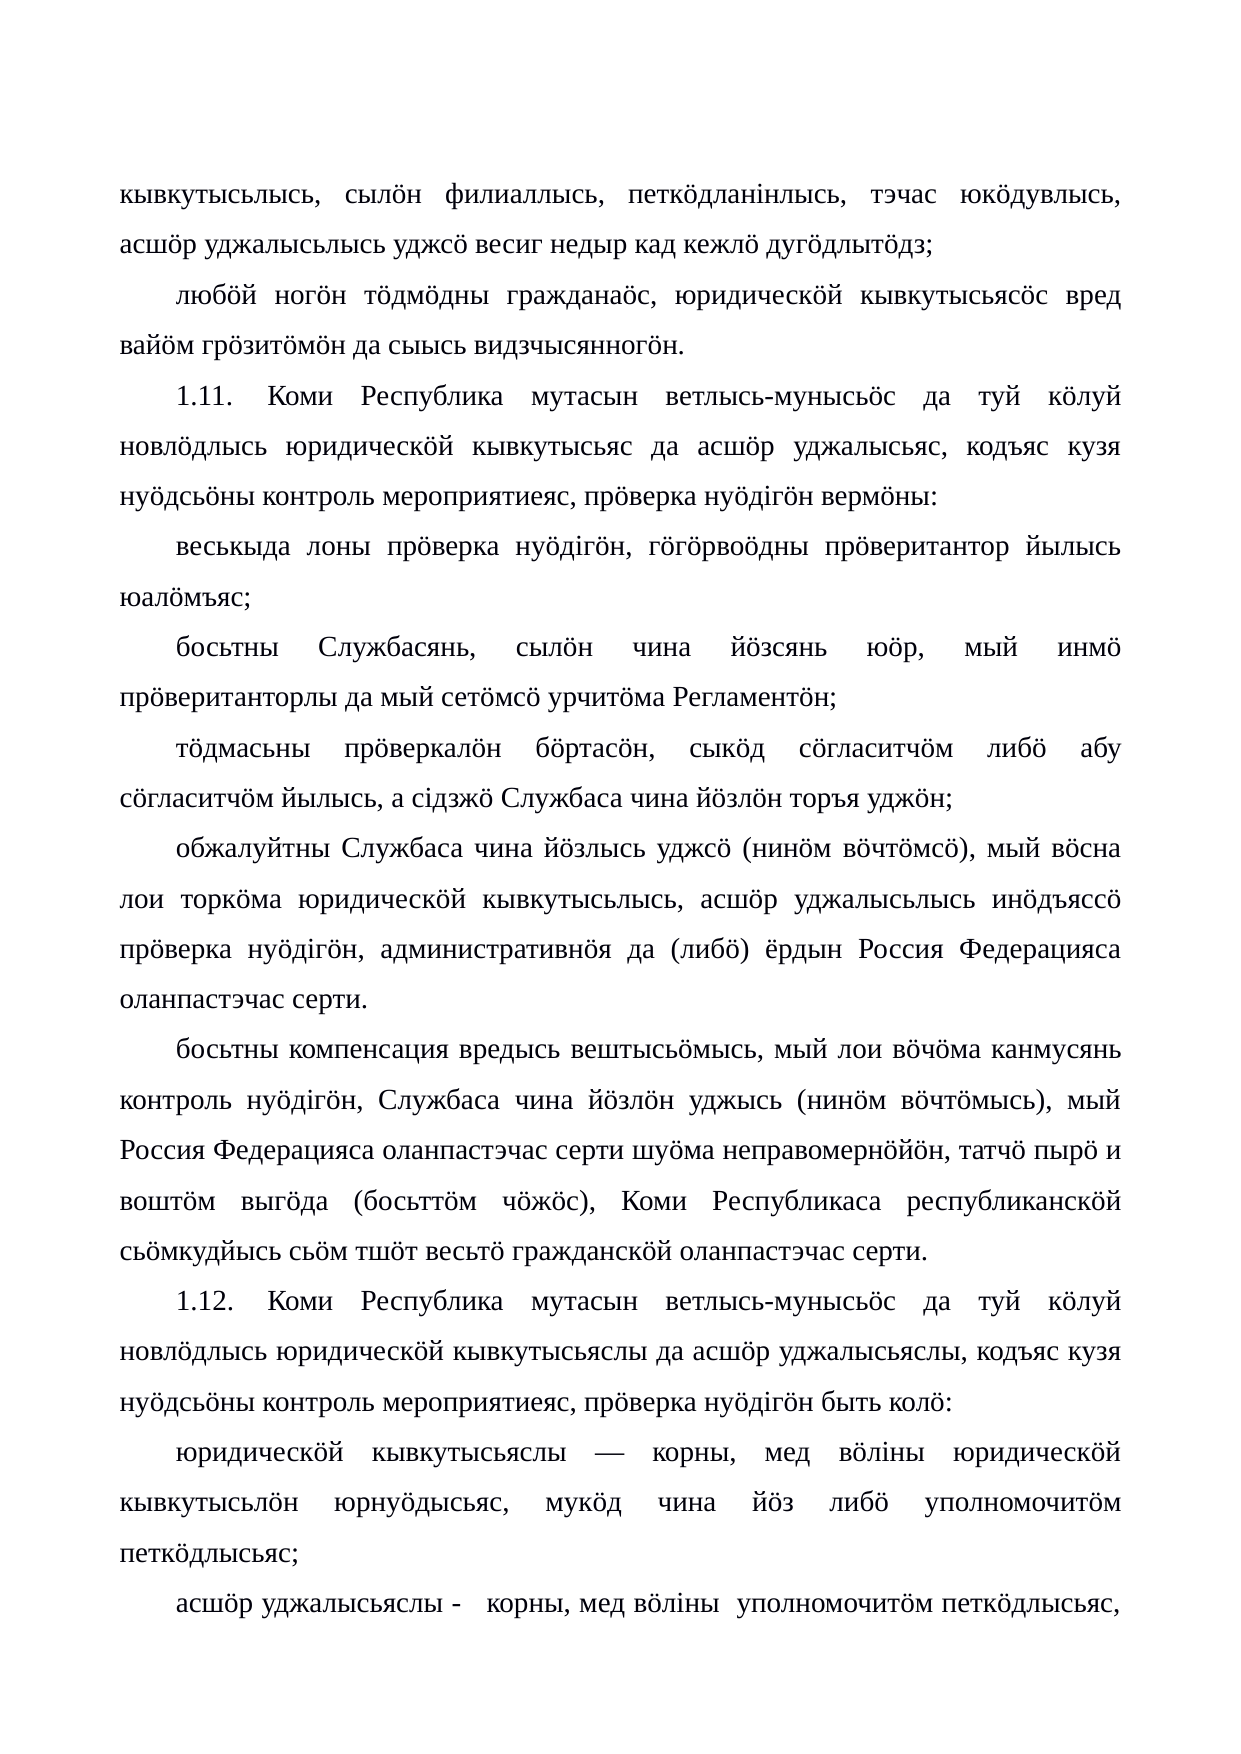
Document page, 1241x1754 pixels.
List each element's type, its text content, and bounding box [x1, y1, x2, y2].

list Коми Республика мутасын ветлысь-мунысьӧс да туй кӧлуй новлӧдлысь юридическӧй кывкутысьяслы да асшӧр уджалысьяслы, кодъяс кузя нуӧдсьӧны контроль мероприятиеяс, прӧверка нуӧдігӧн быть колӧ: [119, 1283, 1122, 1417]
text юридическӧй кывкутысьяслы — корны, мед вӧліны юридическӧй кывкутысьлӧн юрнуӧдысьяс, мукӧд чина йӧз либӧ уполномочитӧм петкӧдлысьяс; [119, 1434, 1122, 1568]
text обжалуйтны Службаса чина йӧзлысь уджсӧ (нинӧм вӧчтӧмсӧ), мый вӧсна лои торкӧма юридическӧй кывкутысьлысь, асшӧр уджалысьлысь инӧдъяссӧ прӧверка нуӧдігӧн, административнӧя да (либӧ) ёрдын Россия Федерацияса оланпастэчас серти. [119, 830, 1122, 1015]
text босьтны Службасянь, сылӧн чина йӧзсянь юӧр, мый инмӧ прӧвеританторлы да мый сетӧмсӧ урчитӧма Регламентӧн; [119, 629, 1122, 713]
text тӧдмасьны прӧверкалӧн бӧртасӧн, сыкӧд сӧгласитчӧм либӧ абу сӧгласитчӧм йылысь, а сідзжӧ Службаса чина йӧзлӧн торъя уджӧн; [119, 730, 1122, 814]
text любӧй ногӧн тӧдмӧдны гражданаӧс, юридическӧй кывкутысьясӧс вред вайӧм грӧзитӧмӧн да сыысь видзчысянногӧн. [119, 277, 1122, 361]
list Коми Республика мутасын ветлысь-мунысьӧс да туй кӧлуй новлӧдлысь юридическӧй кывкутысьяс да асшӧр уджалысьяс, кодъяс кузя нуӧдсьӧны контроль мероприятиеяс, прӧверка нуӧдігӧн вермӧны: [119, 378, 1122, 512]
text кывкутысьлысь, сылӧн филиаллысь, петкӧдланінлысь, тэчас юкӧдувлысь, асшӧр уджалысьлысь уджсӧ весиг недыр кад кежлӧ дугӧдлытӧдз; [119, 176, 1122, 260]
text босьтны компенсация вредысь вештысьӧмысь, мый лои вӧчӧма канмусянь контроль нуӧдігӧн, Службаса чина йӧзлӧн уджысь (нинӧм вӧчтӧмысь), мый Россия Федерацияса оланпастэчас серти шуӧма неправомернӧйӧн, татчӧ пырӧ и воштӧм выгӧда (босьттӧм чӧжӧс), Коми Республикаса республиканскӧй сьӧмкудйысь сьӧм тшӧт весьтӧ гражданскӧй оланпастэчас серти. [119, 1032, 1122, 1266]
text асшӧр уджалысьяслы - корны, мед вӧліны уполномочитӧм петкӧдлысьяс, [119, 1585, 1122, 1619]
text веськыда лоны прӧверка нуӧдігӧн, гӧгӧрвоӧдны прӧверитантор йылысь юалӧмъяс; [119, 528, 1122, 612]
